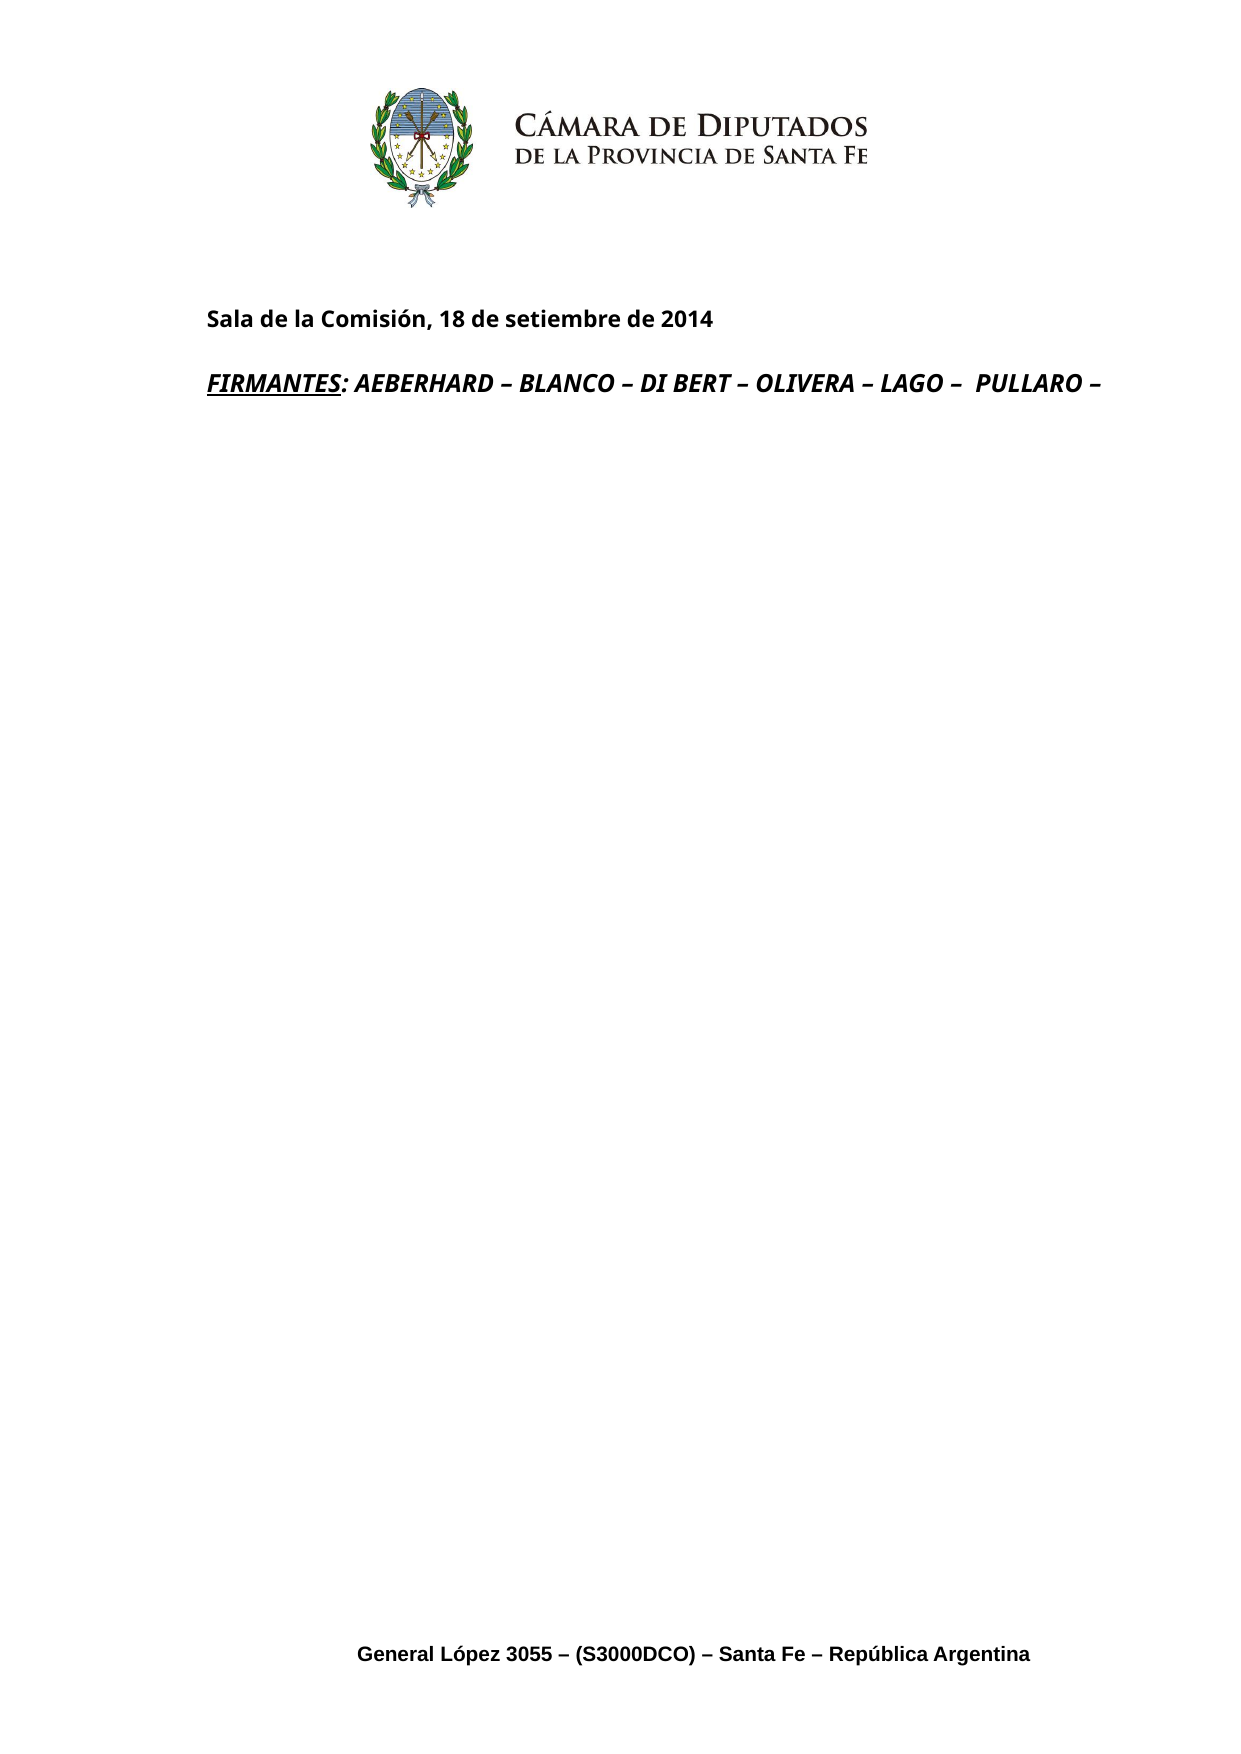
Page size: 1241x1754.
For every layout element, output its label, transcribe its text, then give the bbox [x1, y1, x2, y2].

text FIRMANTES: AEBERHARD – BLANCO – DI BERT – OLIVERA – LAGO – PULLARO – [207, 365, 1181, 399]
picture [370, 88, 868, 212]
text Sala de la Comisión, 18 de setiembre de 2014 [207, 303, 1181, 334]
